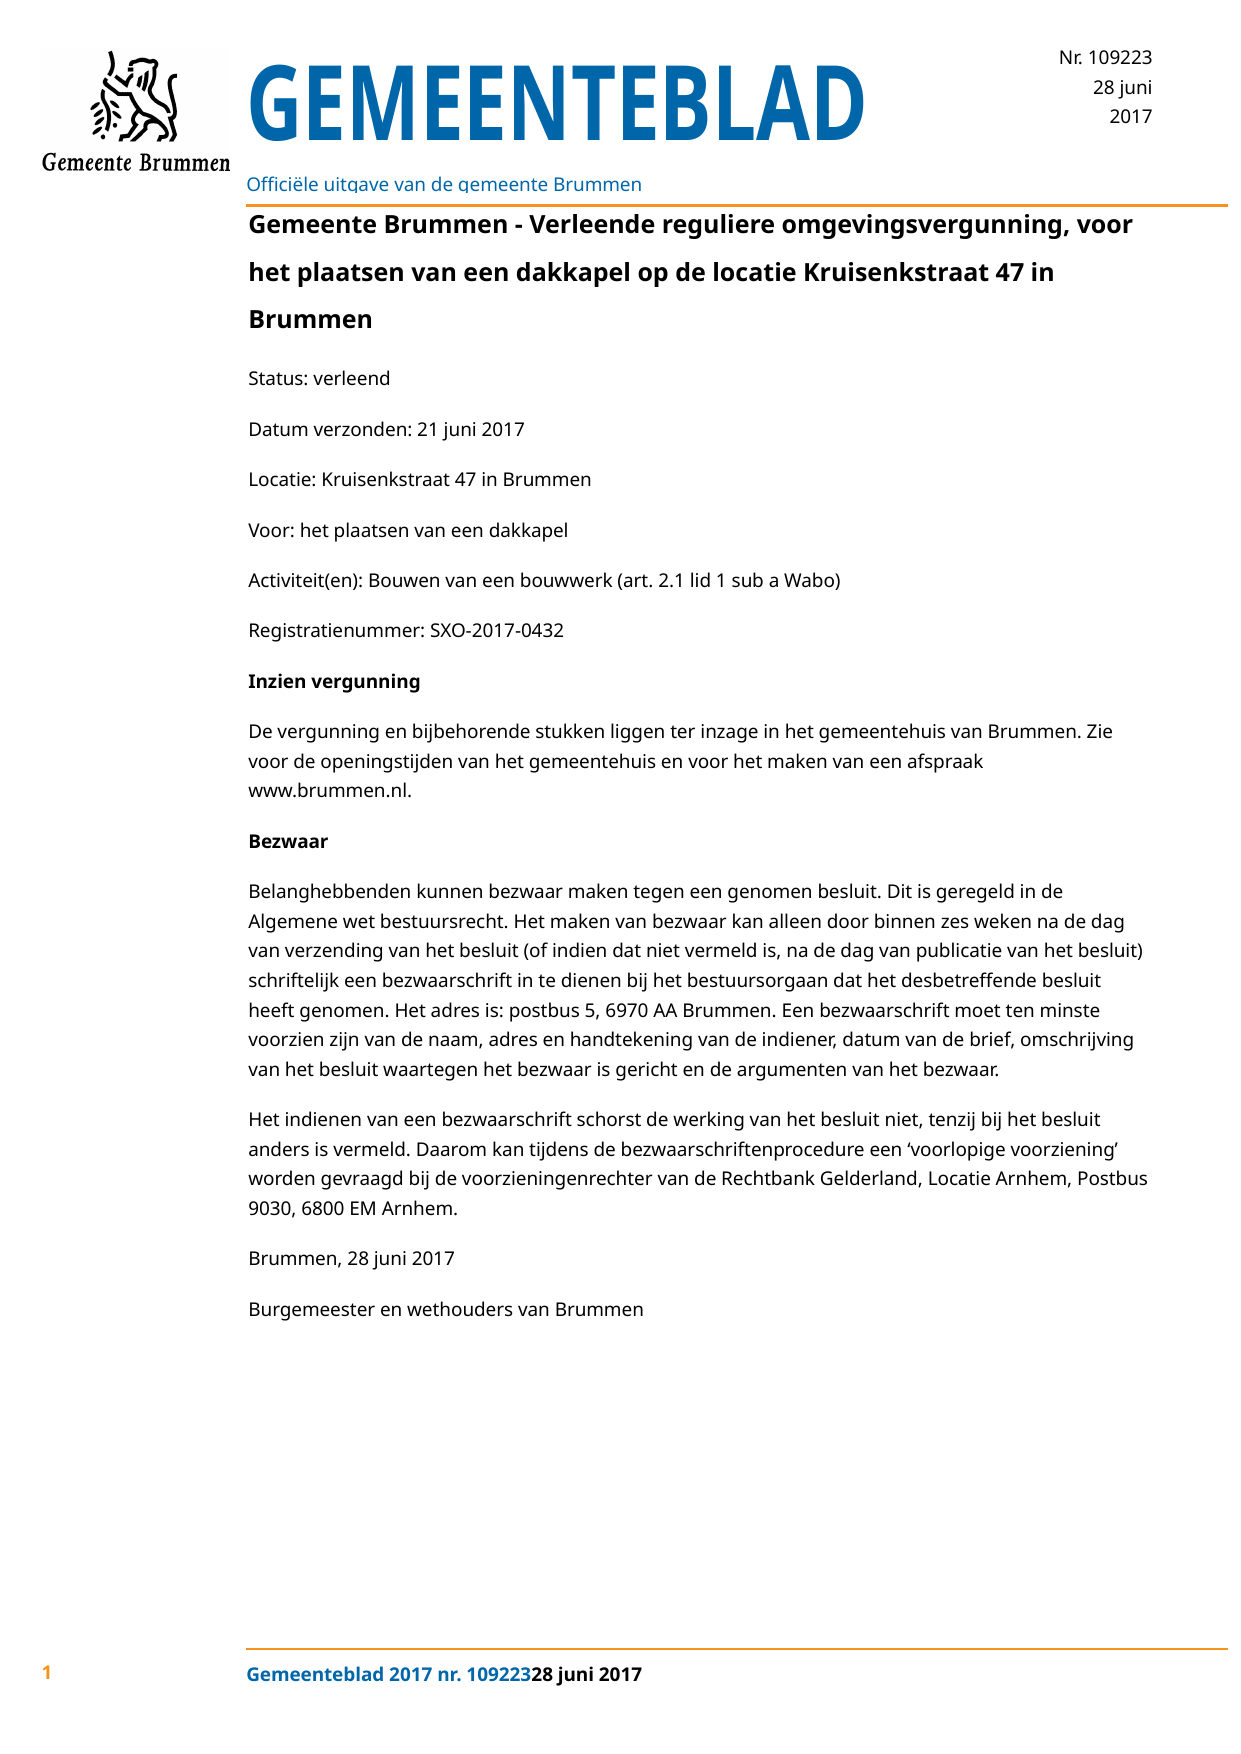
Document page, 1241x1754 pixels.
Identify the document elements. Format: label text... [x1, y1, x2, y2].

text Het indienen van een bezwaarschrift schorst de werking van het besluit niet, tenzij bij het besluit anders is vermeld. Daarom kan tijdens de bezwaarschriftenprocedure een ‘voorlopige voorziening’ worden gevraagd bij de voorzieningenrechter van de Rechtbank Gelderland, Locatie Arnhem, Postbus 9030, 6800 EM Arnhem. [248, 1106, 1152, 1221]
text Registratienummer: SXO-2017-0432 [248, 618, 1152, 643]
text Activiteit(en): Bouwen van een bouwwerk (art. 2.1 lid 1 sub a Wabo) [248, 567, 1152, 593]
text Locatie: Kruisenkstraat 47 in Brummen [248, 466, 1152, 492]
text Burgemeester en wethouders van Brummen [248, 1296, 1152, 1322]
text De vergunning en bijbehorende stukken liggen ter inzage in het gemeentehuis van Brummen. Zie voor de openingstijden van het gemeentehuis en voor het maken van een afspraak www.brummen.nl. [248, 718, 1152, 803]
text Voor: het plaatsen van een dakkapel [248, 517, 1152, 542]
text Brummen, 28 juni 2017 [248, 1246, 1152, 1271]
text Inzien vergunning [248, 668, 1152, 694]
text Gemeente Brummen - Verleende reguliere omgevingsvergunning, voor het plaatsen van een dakkapel op de locatie Kruisenkstraat 47 in Brummen [248, 207, 1152, 336]
text Bezwaar [248, 828, 1152, 854]
text Belanghebbenden kunnen bezwaar maken tegen een genomen besluit. Dit is geregeld in de Algemene wet bestuursrecht. Het maken van bezwaar kan alleen door binnen zes weken na de dag van verzending van het besluit (of indien dat niet vermeld is, na de dag van publicatie van het besluit) schriftelijk een bezwaarschrift in te dienen bij het bestuursorgaan dat het desbetreffende besluit heeft genomen. Het adres is: postbus 5, 6970 AA Brummen. Een bezwaarschrift moet ten minste voorzien zijn van de naam, adres en handtekening van de indiener, datum van de brief, omschrijving van het besluit waartegen het bezwaar is gericht en de argumenten van het bezwaar. [248, 878, 1152, 1082]
text Status: verleend [248, 366, 1152, 391]
text Datum verzonden: 21 juni 2017 [248, 416, 1152, 442]
picture [41, 47, 231, 172]
